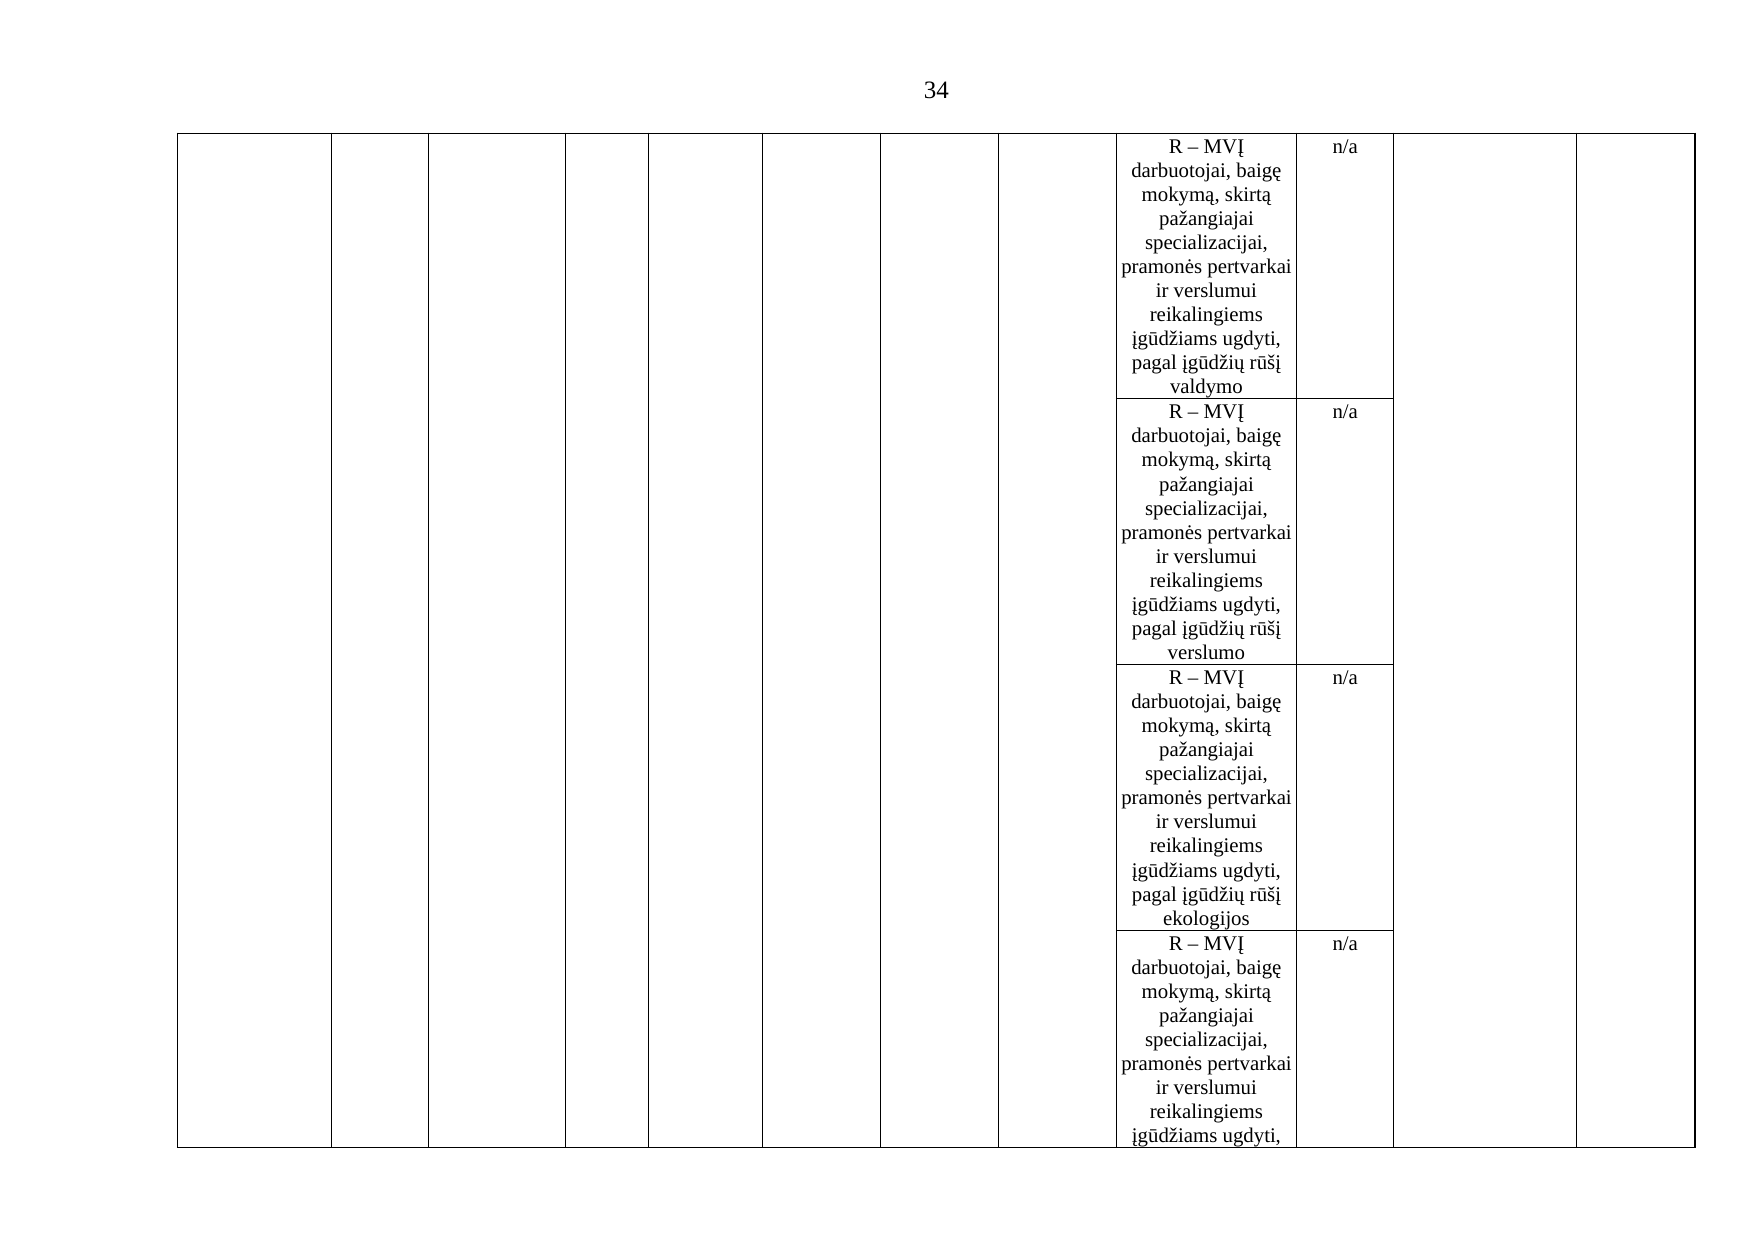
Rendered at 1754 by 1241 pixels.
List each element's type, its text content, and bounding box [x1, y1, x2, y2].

table_cell [332, 134, 428, 1147]
table_cell R – MVĮ darbuotojai, baigę mokymą, skirtą pažangiajai specializacijai, pramonės pertvarkai ir verslumui reikalingiems įgūdžiams ugdyti, pagal įgūdžių rūšį verslumo [1117, 399, 1296, 664]
table_cell [178, 134, 331, 1147]
table_cell n/a [1297, 134, 1393, 398]
table_cell [999, 134, 1116, 1147]
table_cell R – MVĮ darbuotojai, baigę mokymą, skirtą pažangiajai specializacijai, pramonės pertvarkai ir verslumui reikalingiems įgūdžiams ugdyti, pagal įgūdžių rūšį ekologijos [1117, 665, 1296, 930]
table_cell n/a [1297, 399, 1393, 664]
table_cell [566, 134, 648, 1147]
table_cell [429, 134, 565, 1147]
table_cell R – MVĮ darbuotojai, baigę mokymą, skirtą pažangiajai specializacijai, pramonės pertvarkai ir verslumui reikalingiems įgūdžiams ugdyti, [1117, 931, 1296, 1147]
table_cell n/a [1297, 665, 1393, 930]
table_cell [1394, 134, 1576, 1147]
table_cell R – MVĮ darbuotojai, baigę mokymą, skirtą pažangiajai specializacijai, pramonės pertvarkai ir verslumui reikalingiems įgūdžiams ugdyti, pagal įgūdžių rūšį valdymo [1117, 134, 1296, 398]
table_cell [763, 134, 880, 1147]
table_cell [1577, 134, 1694, 1147]
table_cell n/a [1297, 931, 1393, 1147]
table_cell [649, 134, 762, 1147]
table_cell [881, 134, 998, 1147]
